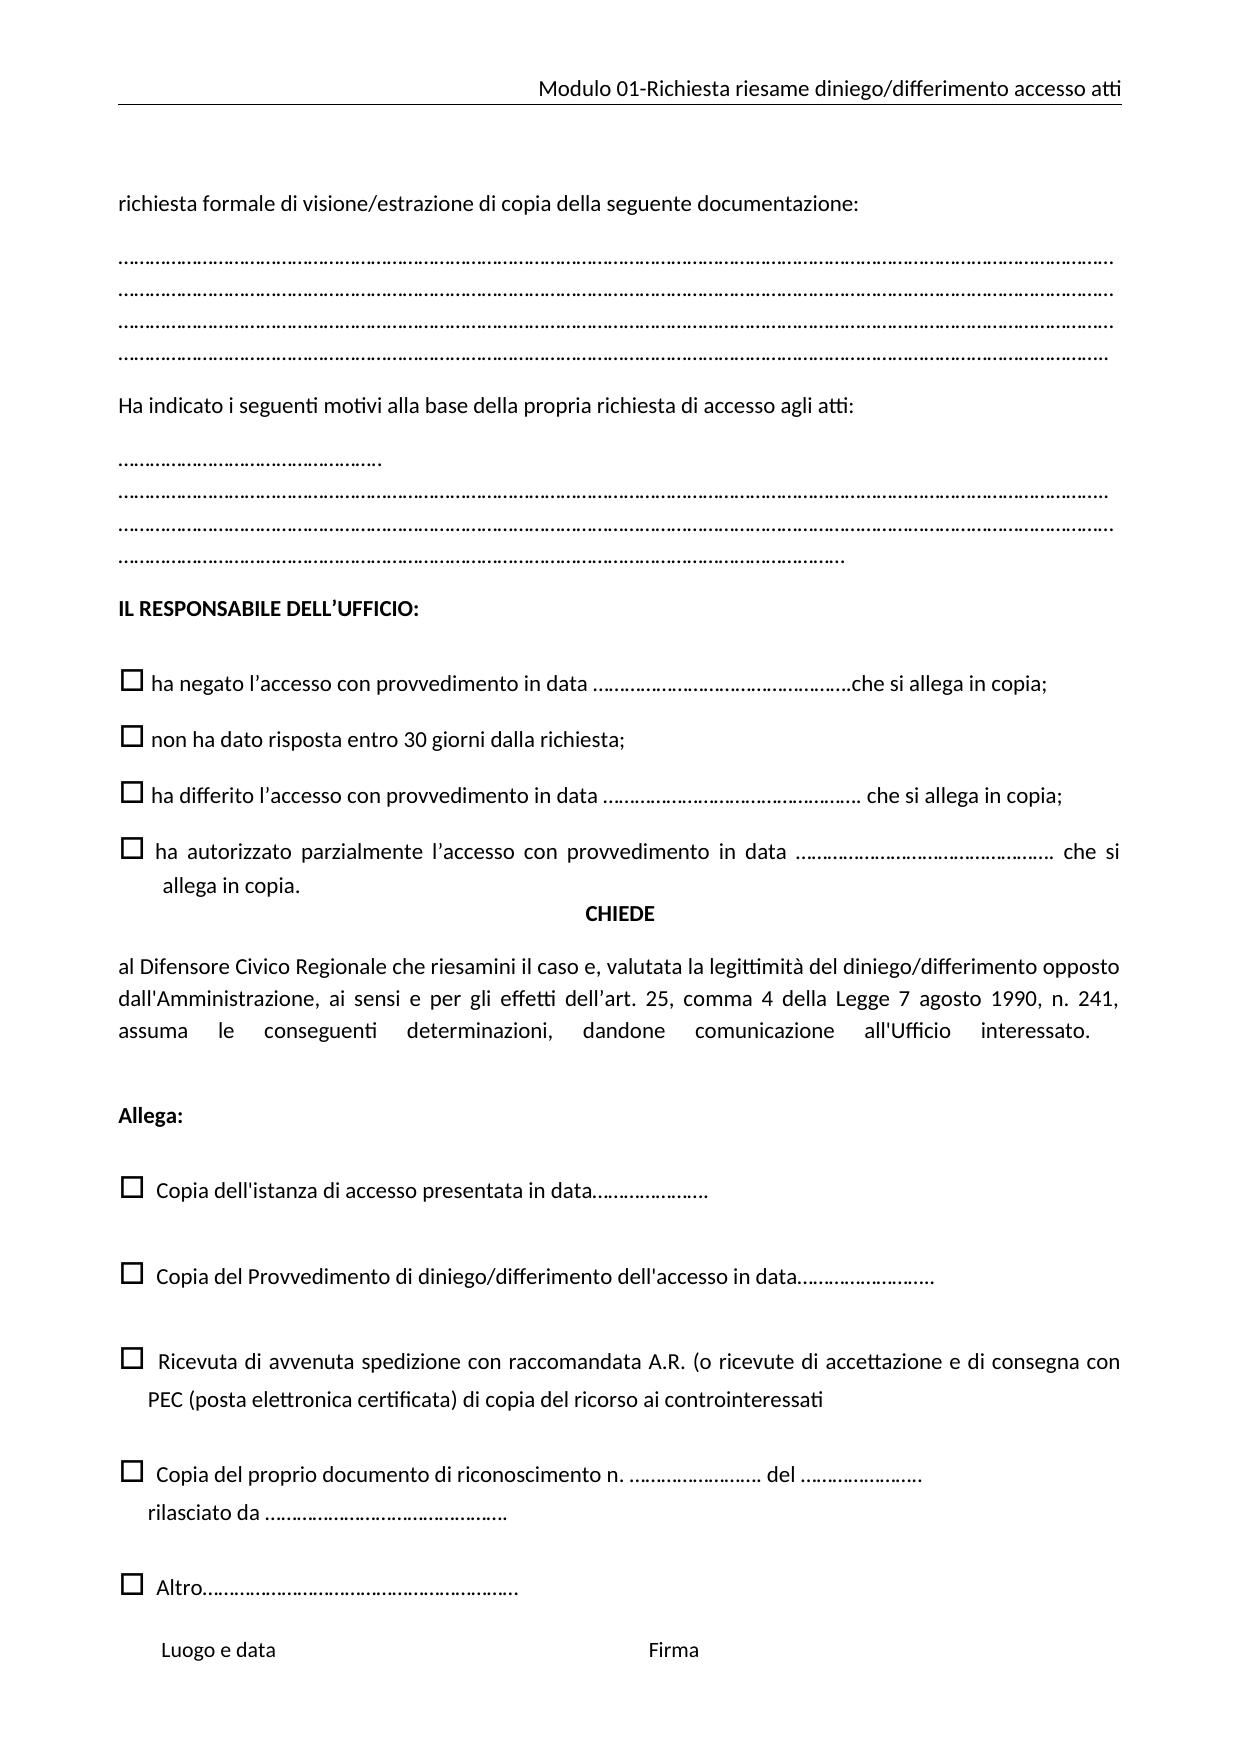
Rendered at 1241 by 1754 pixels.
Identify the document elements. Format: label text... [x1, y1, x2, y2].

text □ Copia dell'istanza di accesso presentata in data…………………. [118, 1154, 1122, 1210]
text □ non ha dato risposta entro 30 giorni dalla richiesta; [118, 703, 1122, 759]
text CHIEDE [118, 899, 1122, 927]
text Allega: [118, 1101, 1122, 1129]
text □ Copia del proprio documento di riconoscimento n. ……………………. del ………………….. rilasciato da ………………………………………. [118, 1438, 1122, 1526]
text □ Ricevuta di avvenuta spedizione con raccomandata A.R. (o ricevute di accettazione e di consegna con PEC (posta elettronica certificata) di copia del ricorso ai controinteressati [118, 1325, 1122, 1413]
text □ ha negato l’accesso con provvedimento in data ………………………………………….che si allega in copia; [118, 647, 1122, 703]
table_header Luogo e data [150, 1636, 519, 1663]
text □ ha differito l’accesso con provvedimento in data …………………………………………. che si allega in copia; [118, 759, 1122, 815]
text □ Altro…………………………………………………… [118, 1551, 1122, 1607]
text □ ha autorizzato parzialmente l’accesso con provvedimento in data …………………………………………. che si allega in copia. [118, 815, 1122, 899]
text al Difensore Civico Regionale che riesamini il caso e, valutata la legittimità del diniego/differimento opposto dall'Amministrazione, ai sensi e per gli effetti dell’art. 25, comma 4 della Legge 7 agosto 1990, n. 241, assuma le conseguenti determinazioni, dandone comunicazione all'Ufficio interessato. [118, 952, 1122, 1076]
text richiesta formale di visione/estrazione di copia della seguente documentazione: [118, 189, 1122, 217]
text □ Copia del Provvedimento di diniego/differimento dell'accesso in data…………………….. [118, 1239, 1122, 1296]
text IL RESPONSABILE DELL’UFFICIO: [118, 594, 1122, 622]
table_header Firma [637, 1636, 1090, 1663]
text …………………………………………..……………………………………………………………………………………………………………………………………………………………………..………………………………………………………………………………………………………………………………………………………………………………………………………………………………………………………………………………………………… [118, 444, 1122, 569]
table_header [519, 1636, 637, 1663]
text …………………………………………………………………………………………………………………………………………………………………………………………………………………………………………………………………………………………………………………………………………………………………………………………………………………………………………………………………………………………………………………………………………………………………………………………………………………………………………………………………………………………….. [118, 242, 1122, 366]
text Ha indicato i seguenti motivi alla base della propria richiesta di accesso agli atti: [118, 391, 1122, 419]
